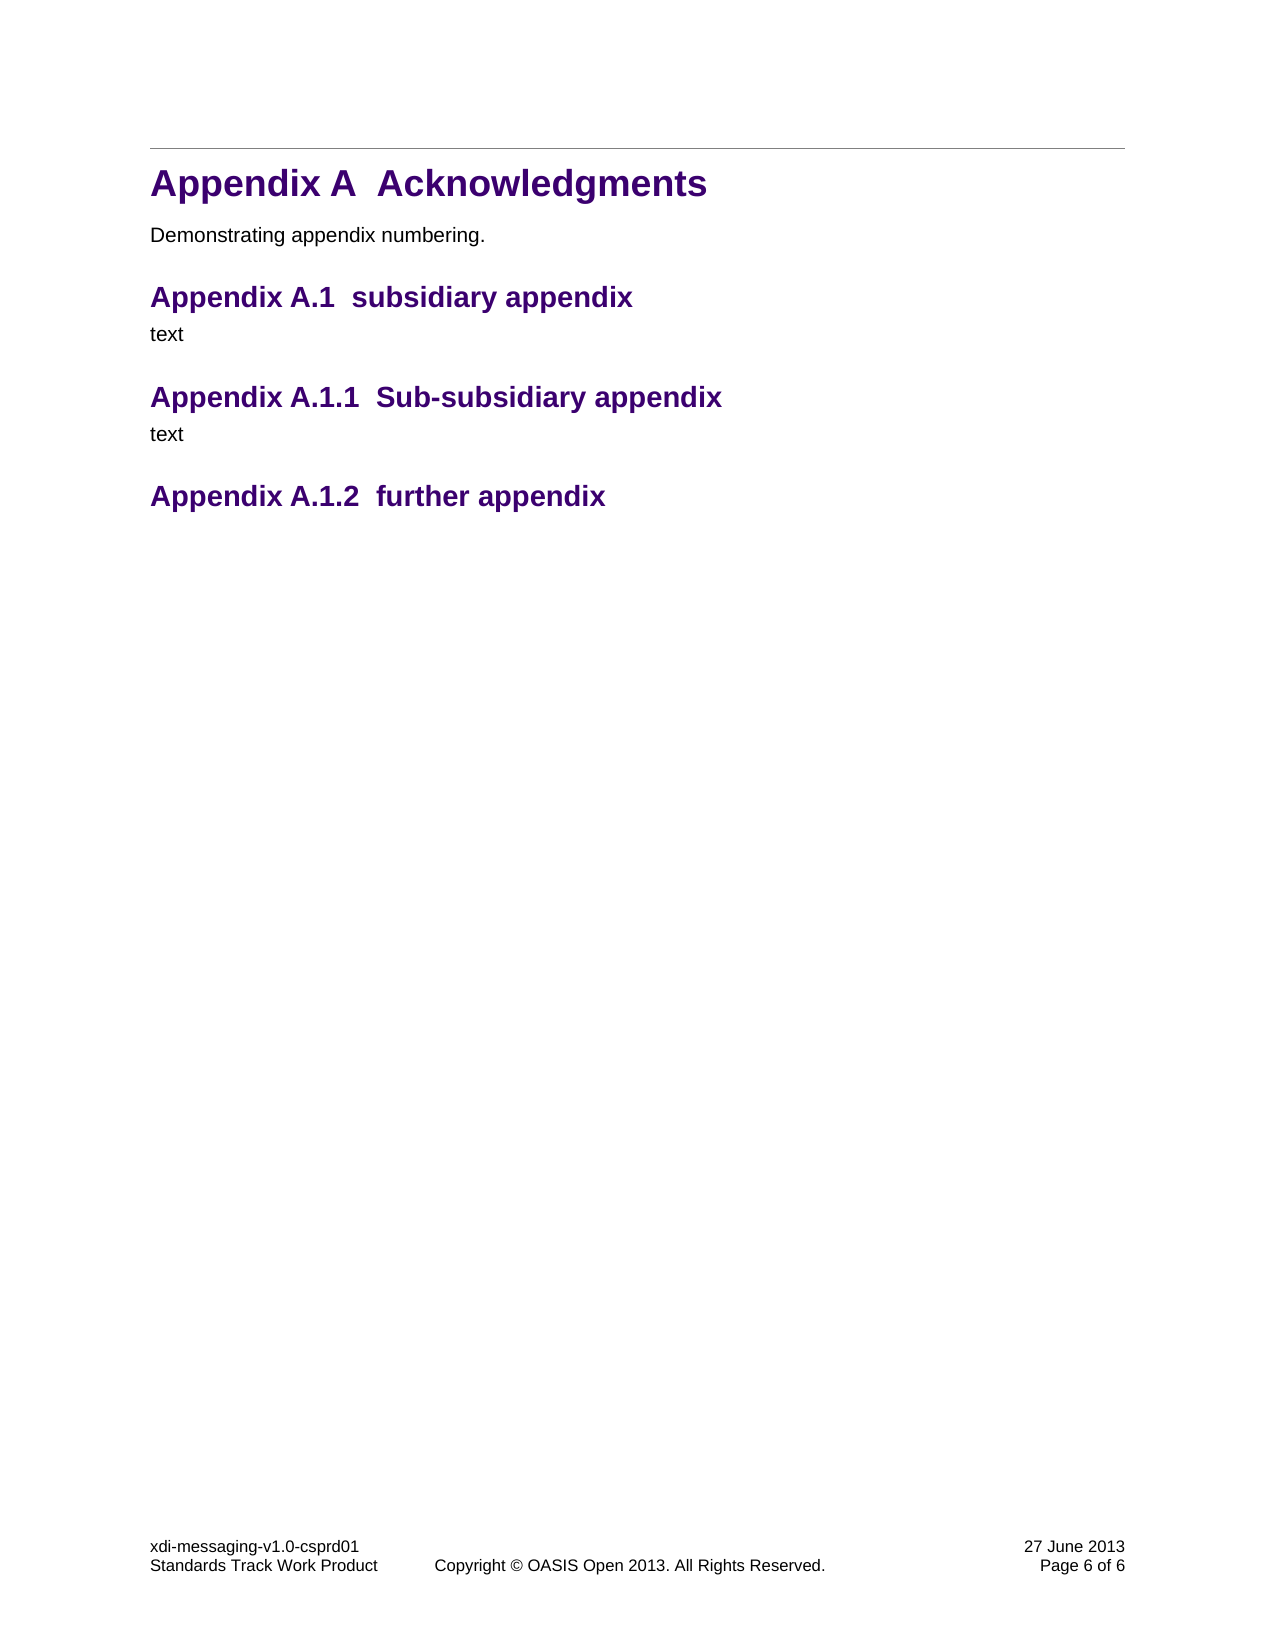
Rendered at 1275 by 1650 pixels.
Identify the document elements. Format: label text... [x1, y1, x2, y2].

subtitle further appendix [150, 479, 1125, 512]
subtitle Acknowledgments [150, 149, 1125, 204]
subtitle Sub-subsidiary appendix [150, 379, 1125, 413]
text Demonstrating appendix numbering. [150, 223, 1125, 247]
subtitle subsidiary appendix [150, 280, 1125, 314]
text text [150, 322, 1125, 346]
text text [150, 421, 1125, 445]
